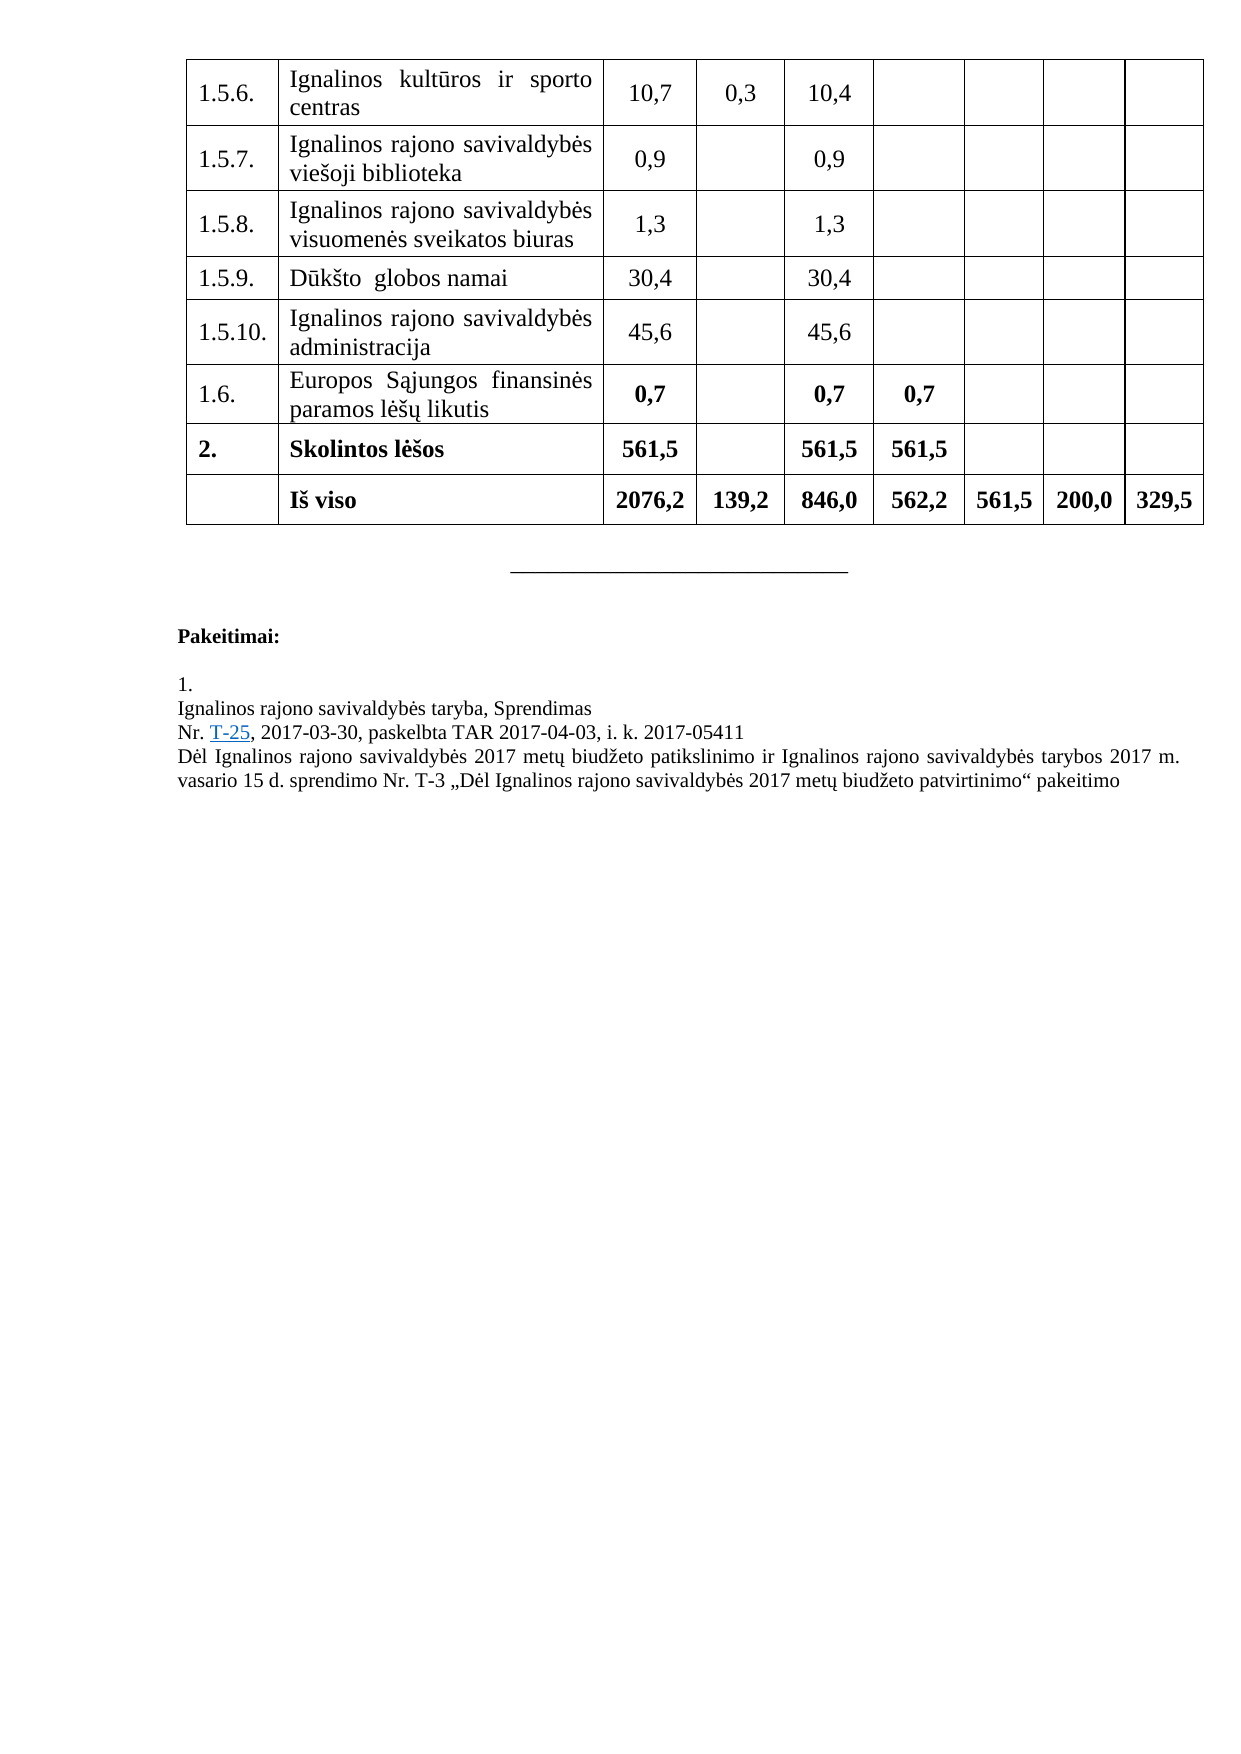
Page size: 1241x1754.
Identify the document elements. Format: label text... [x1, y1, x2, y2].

table_cell [1044, 60, 1124, 125]
table_cell 1.5.10. [187, 300, 278, 364]
table_cell [697, 126, 784, 190]
table_cell 2. [187, 424, 278, 473]
table_cell 561,5 [965, 475, 1043, 524]
table_cell [1044, 257, 1124, 298]
table_cell [1044, 300, 1124, 364]
table_cell 1.5.8. [187, 191, 278, 256]
table_cell 561,5 [604, 424, 696, 473]
text ___________________________ [177, 547, 1181, 576]
table_cell Dūkšto globos namai [279, 257, 603, 298]
table_cell 10,4 [785, 60, 873, 125]
table_cell 139,2 [697, 475, 784, 524]
table_cell 0,7 [874, 365, 964, 423]
table_cell 0,9 [785, 126, 873, 190]
table_cell 30,4 [604, 257, 696, 298]
text Nr. T-25, 2017-03-30, paskelbta TAR 2017-04-03, i. k. 2017-05411 [177, 720, 1181, 744]
table_cell Ignalinos rajono savivaldybės visuomenės sveikatos biuras [279, 191, 603, 256]
table_cell [874, 60, 964, 125]
table_cell 1.5.9. [187, 257, 278, 298]
table_cell 0,3 [697, 60, 784, 125]
table_cell Europos Sąjungos finansinės paramos lėšų likutis [279, 365, 603, 423]
table_cell [697, 424, 784, 473]
table_cell Ignalinos rajono savivaldybės administracija [279, 300, 603, 364]
table_cell 10,7 [604, 60, 696, 125]
table_cell Skolintos lėšos [279, 424, 603, 473]
text Dėl Ignalinos rajono savivaldybės 2017 metų biudžeto patikslinimo ir Ignalinos rajono savivaldybės tarybos 2017 m. vasario 15 d. sprendimo Nr. T-3 „Dėl Ignalinos rajono savivaldybės 2017 metų biudžeto patvirtinimo“ pakeitimo [177, 744, 1181, 792]
table_cell 200,0 [1044, 475, 1124, 524]
table_cell 2076,2 [604, 475, 696, 524]
table_cell [187, 475, 278, 524]
table_cell [965, 60, 1043, 125]
table_cell Ignalinos kultūros ir sporto centras [279, 60, 603, 125]
table_cell 0,7 [604, 365, 696, 423]
table_cell 1,3 [785, 191, 873, 256]
table_cell 1.5.6. [187, 60, 278, 125]
text Ignalinos rajono savivaldybės taryba, Sprendimas [177, 696, 1181, 720]
table_cell [874, 191, 964, 256]
table_cell [1126, 191, 1203, 256]
table_cell [874, 257, 964, 298]
text 1. [177, 672, 1181, 696]
table_cell [1044, 191, 1124, 256]
table_cell [697, 300, 784, 364]
table_cell [1126, 424, 1203, 473]
table_cell 1.5.7. [187, 126, 278, 190]
table_cell [1044, 424, 1124, 473]
table_cell [965, 126, 1043, 190]
table_cell 561,5 [785, 424, 873, 473]
table_cell [965, 191, 1043, 256]
table_cell [1044, 365, 1124, 423]
table_cell 30,4 [785, 257, 873, 298]
table_cell [697, 365, 784, 423]
table_cell [1126, 126, 1203, 190]
table_cell 45,6 [785, 300, 873, 364]
text Pakeitimai: [177, 624, 1181, 648]
table_cell 562,2 [874, 475, 964, 524]
table_cell [1126, 257, 1203, 298]
table_cell 0,7 [785, 365, 873, 423]
table_cell [697, 257, 784, 298]
table_cell 0,9 [604, 126, 696, 190]
table_cell [965, 424, 1043, 473]
table_cell [965, 365, 1043, 423]
table_cell [874, 300, 964, 364]
table_cell [1126, 365, 1203, 423]
table_cell Ignalinos rajono savivaldybės viešoji biblioteka [279, 126, 603, 190]
table_cell [965, 300, 1043, 364]
table_cell 561,5 [874, 424, 964, 473]
table_cell [965, 257, 1043, 298]
table_cell 329,5 [1126, 475, 1203, 524]
table_cell Iš viso [279, 475, 603, 524]
table_cell 1,3 [604, 191, 696, 256]
table_cell [1126, 300, 1203, 364]
table_cell [874, 126, 964, 190]
table_cell [1126, 60, 1203, 125]
table_cell 45,6 [604, 300, 696, 364]
table_cell 1.6. [187, 365, 278, 423]
table_cell [697, 191, 784, 256]
table_cell 846,0 [785, 475, 873, 524]
table_cell [1044, 126, 1124, 190]
